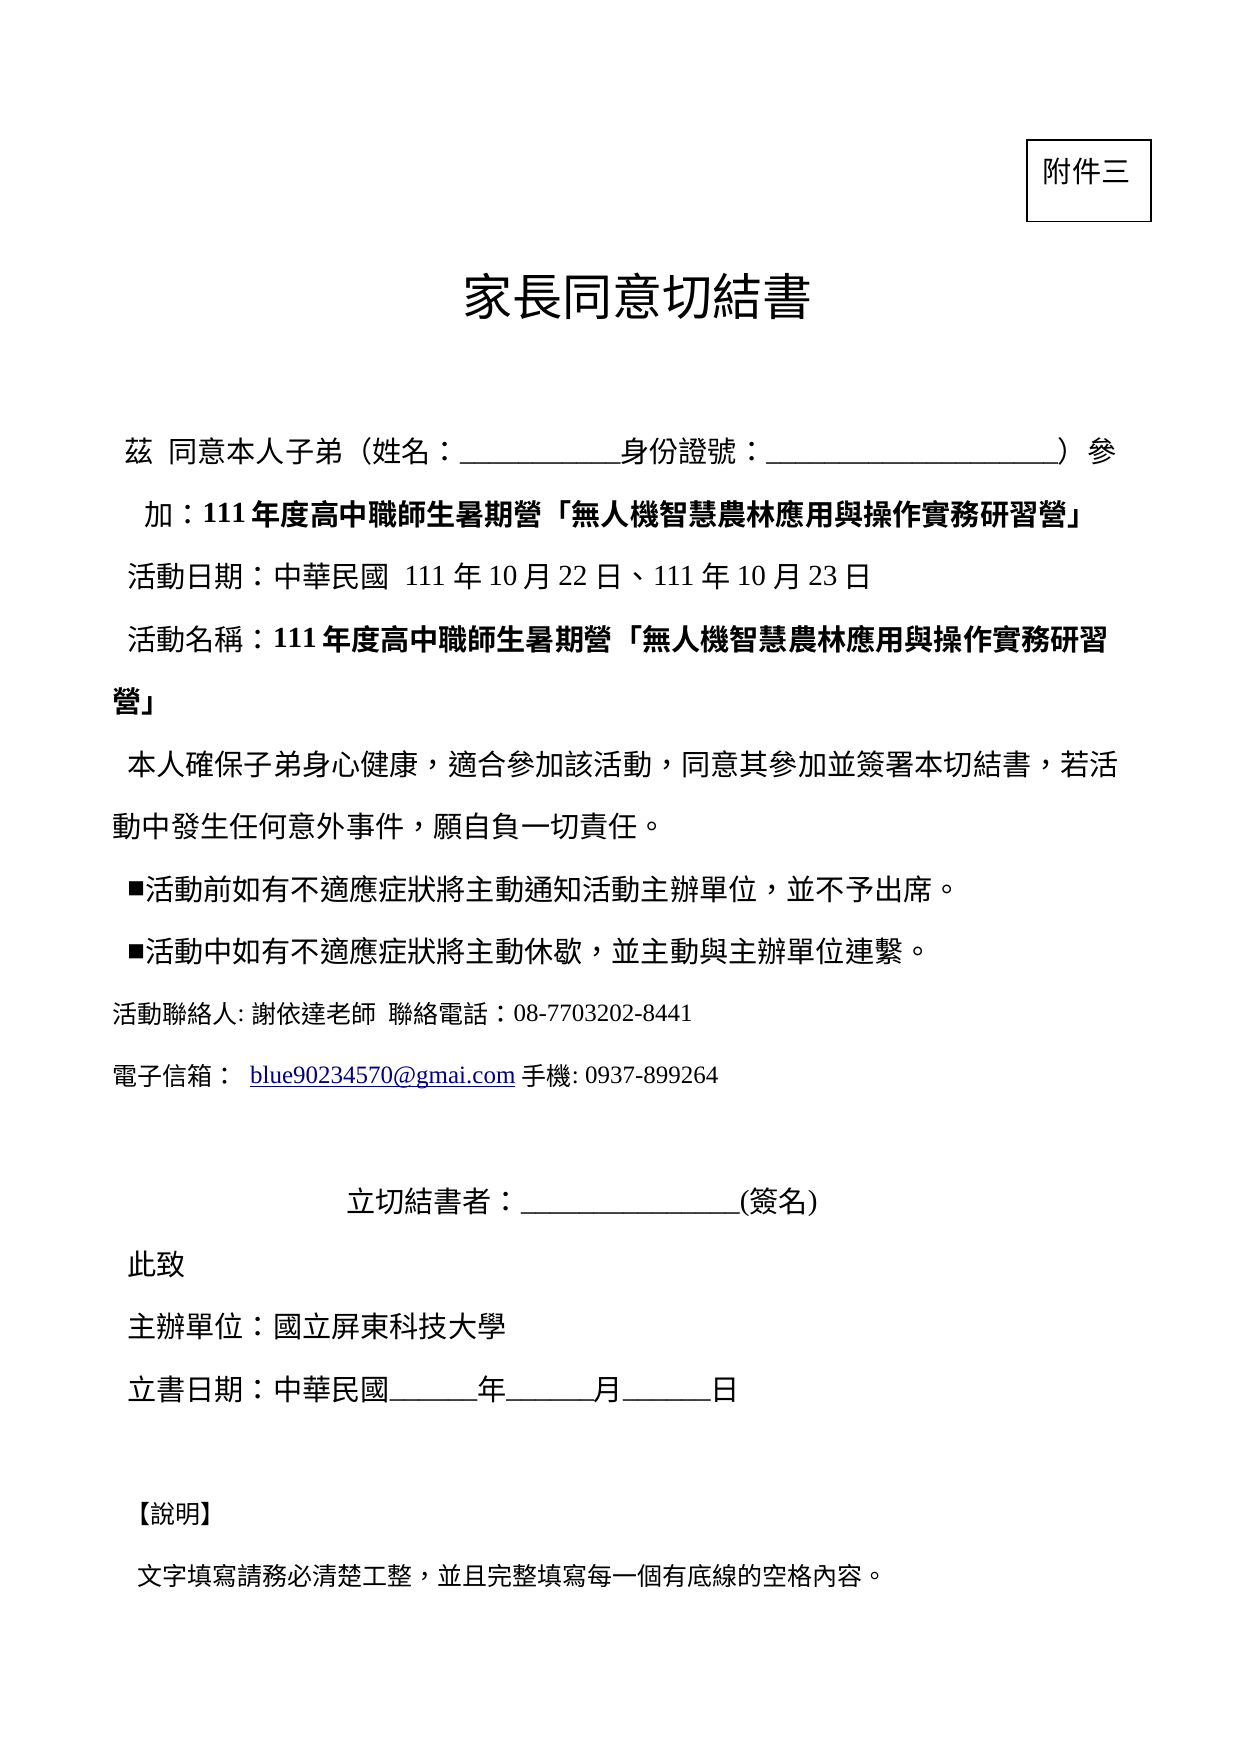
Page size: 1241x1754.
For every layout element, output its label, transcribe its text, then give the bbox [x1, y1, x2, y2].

text 文字填寫請務必清楚工整，並且完整填寫每一個有底線的空格內容。 [112, 1533, 1128, 1596]
text ■活動前如有不適應症狀將主動通知活動主辦單位，並不予出席。 [112, 846, 1128, 908]
text 附件三 [1043, 148, 1136, 191]
text 立書日期：中華民國______年______月______日 [112, 1346, 1128, 1408]
text 茲 同意本人子弟（姓名：___________身份證號：____________________）參加：111年度高中職師生暑期營「無人機智慧農林應用與操作實務研習營」 [112, 408, 1128, 533]
text 電子信箱： blue90234570@gmai.com 手機: 0937-899264 [112, 1033, 1128, 1096]
text 活動名稱：111年度高中職師生暑期營「無人機智慧農林應用與操作實務研習營」 [112, 596, 1128, 721]
text 此致 [112, 1221, 1128, 1283]
text 活動日期：中華民國 111 年10月22 日、111 年10 月23日 [112, 533, 1128, 596]
text [1028, 141, 1150, 221]
text 立切結書者：_______________(簽名) [112, 1158, 1128, 1221]
text 本人確保子弟身心健康，適合參加該活動，同意其參加並簽署本切結書，若活動中發生任何意外事件，願自負一切責任。 [112, 721, 1128, 846]
text 活動聯絡人: 謝依達老師 聯絡電話：08-7703202-8441 [112, 971, 1128, 1033]
text 家長同意切結書 [112, 221, 1128, 346]
text ■活動中如有不適應症狀將主動休歇，並主動與主辦單位連繫。 [112, 908, 1128, 971]
text 主辦單位：國立屏東科技大學 [112, 1283, 1128, 1346]
text 【說明】 [112, 1471, 1128, 1533]
